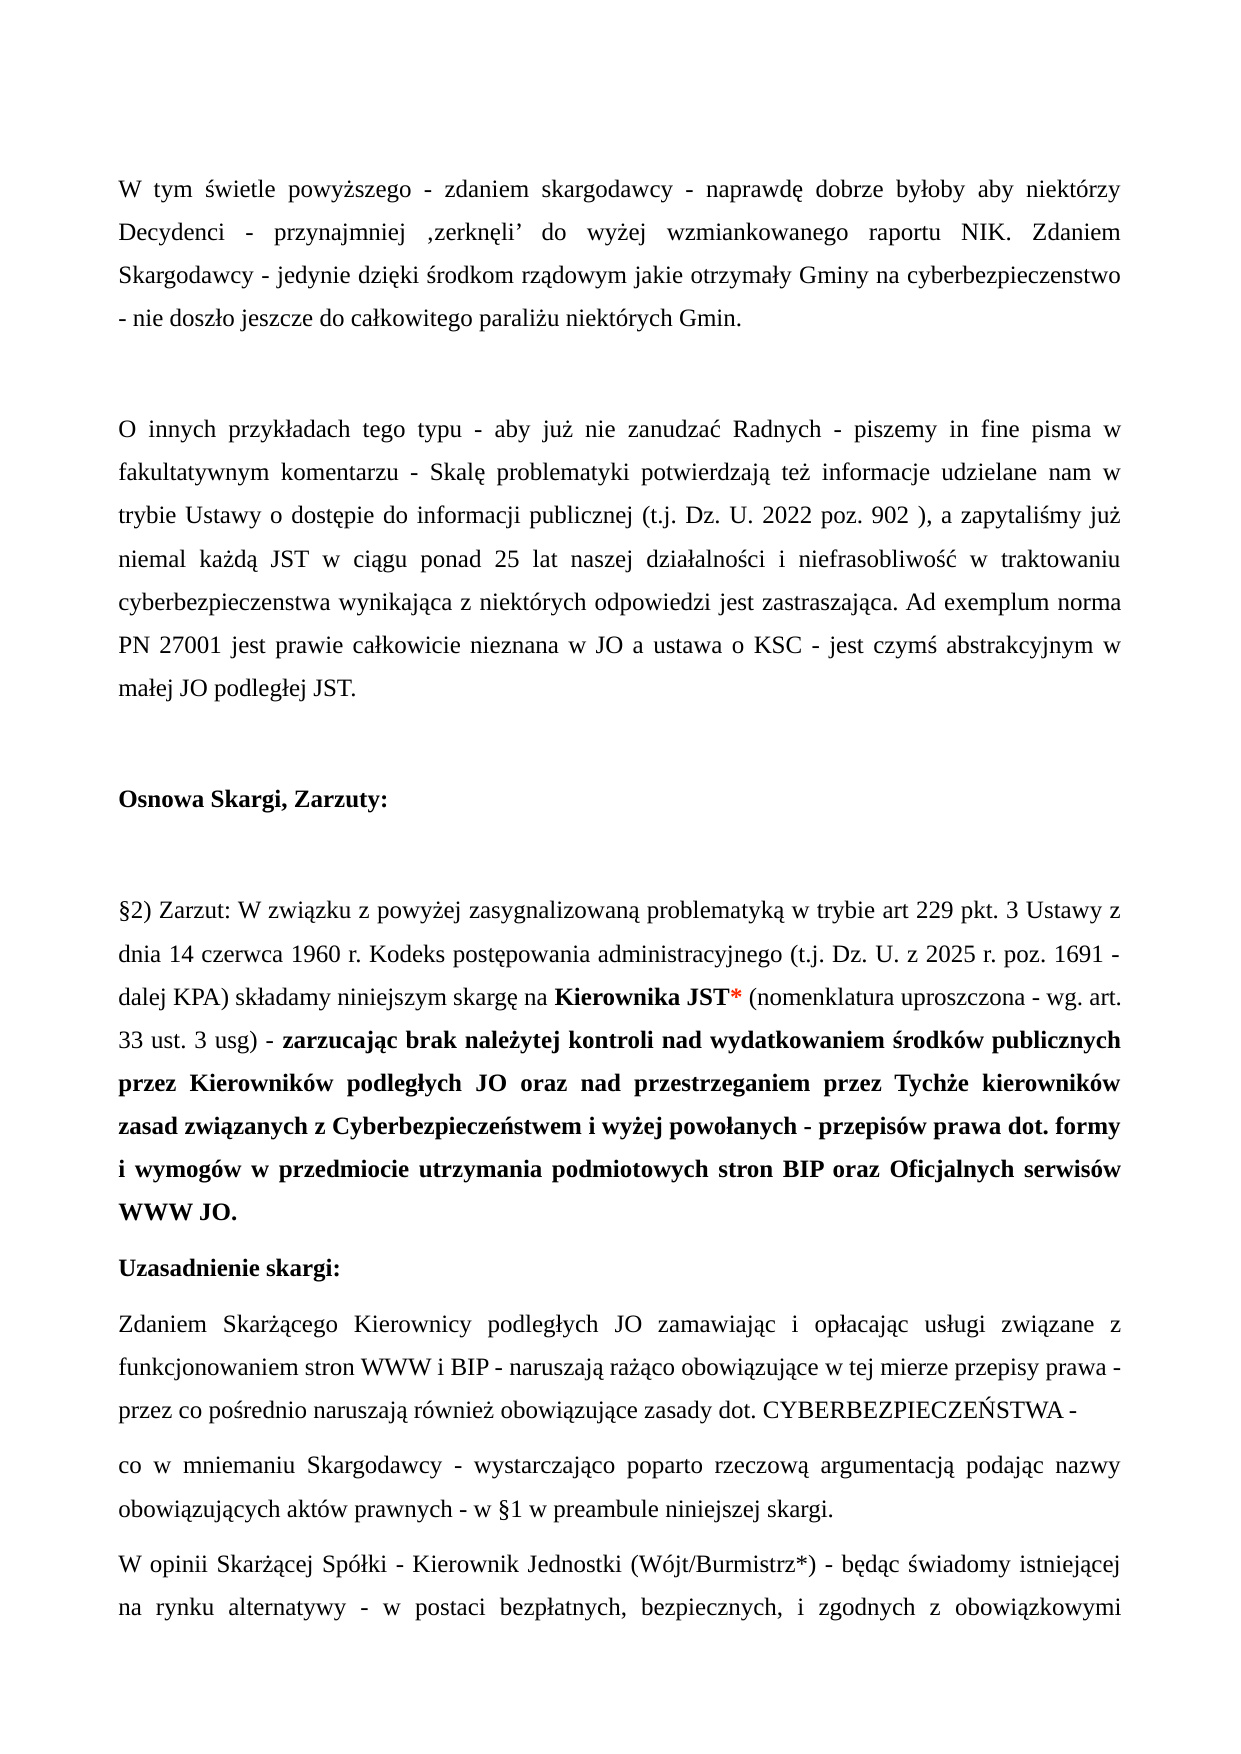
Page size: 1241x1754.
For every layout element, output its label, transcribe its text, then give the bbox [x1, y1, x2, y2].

text W opinii Skarżącej Spółki - Kierownik Jednostki (Wójt/Burmistrz*) - będąc świadomy istniejącej na rynku alternatywy - w postaci bezpłatnych, bezpiecznych, i zgodnych z obowiązkowymi [118, 1549, 1122, 1621]
text co w mniemaniu Skargodawcy - wystarczająco poparto rzeczową argumentacją podając nazwy obowiązujących aktów prawnych - w §1 w preambule niniejszej skargi. [118, 1451, 1122, 1522]
text O innych przykładach tego typu - aby już nie zanudzać Radnych - piszemy in fine pisma w fakultatywnym komentarzu - Skalę problematyki potwierdzają też informacje udzielane nam w trybie Ustawy o dostępie do informacji publicznej (t.j. Dz. U. 2022 poz. 902 ), a zapytaliśmy już niemal każdą JST w ciągu ponad 25 lat naszej działalności i niefrasobliwość w traktowaniu cyberbezpieczenstwa wynikająca z niektórych odpowiedzi jest zastraszająca. Ad exemplum norma PN 27001 jest prawie całkowicie nieznana w JO a ustawa o KSC - jest czymś abstrakcyjnym w małej JO podległej JST. [118, 414, 1122, 702]
text Osnowa Skargi, Zarzuty: [118, 784, 1122, 813]
text W tym świetle powyższego - zdaniem skargodawcy - naprawdę dobrze byłoby aby niektórzy Decydenci - przynajmniej ‚zerknęli’ do wyżej wzmiankowanego raportu NIK. Zdaniem Skargodawcy - jedynie dzięki środkom rządowym jakie otrzymały Gminy na cyberbezpieczenstwo - nie doszło jeszcze do całkowitego paraliżu niektórych Gmin. [118, 174, 1122, 332]
text Zdaniem Skarżącego Kierownicy podległych JO zamawiając i opłacając usługi związane z funkcjonowaniem stron WWW i BIP - naruszają rażąco obowiązujące w tej mierze przepisy prawa - przez co pośrednio naruszają również obowiązujące zasady dot. CYBERBEZPIECZEŃSTWA - [118, 1309, 1122, 1424]
text §2) Zarzut: W związku z powyżej zasygnalizowaną problematyką w trybie art 229 pkt. 3 Ustawy z dnia 14 czerwca 1960 r. Kodeks postępowania administracyjnego (t.j. Dz. U. z 2025 r. poz. 1691 - dalej KPA) składamy niniejszym skargę na Kierownika JST* (nomenklatura uproszczona - wg. art. 33 ust. 3 usg) - zarzucając brak należytej kontroli nad wydatkowaniem środków publicznych przez Kierowników podległych JO oraz nad przestrzeganiem przez Tychże kierowników zasad związanych z Cyberbezpieczeństwem i wyżej powołanych - przepisów prawa dot. formy i wymogów w przedmiocie utrzymania podmiotowych stron BIP oraz Oficjalnych serwisów WWW JO. [118, 896, 1122, 1226]
text Uzasadnienie skargi: [118, 1253, 1122, 1282]
